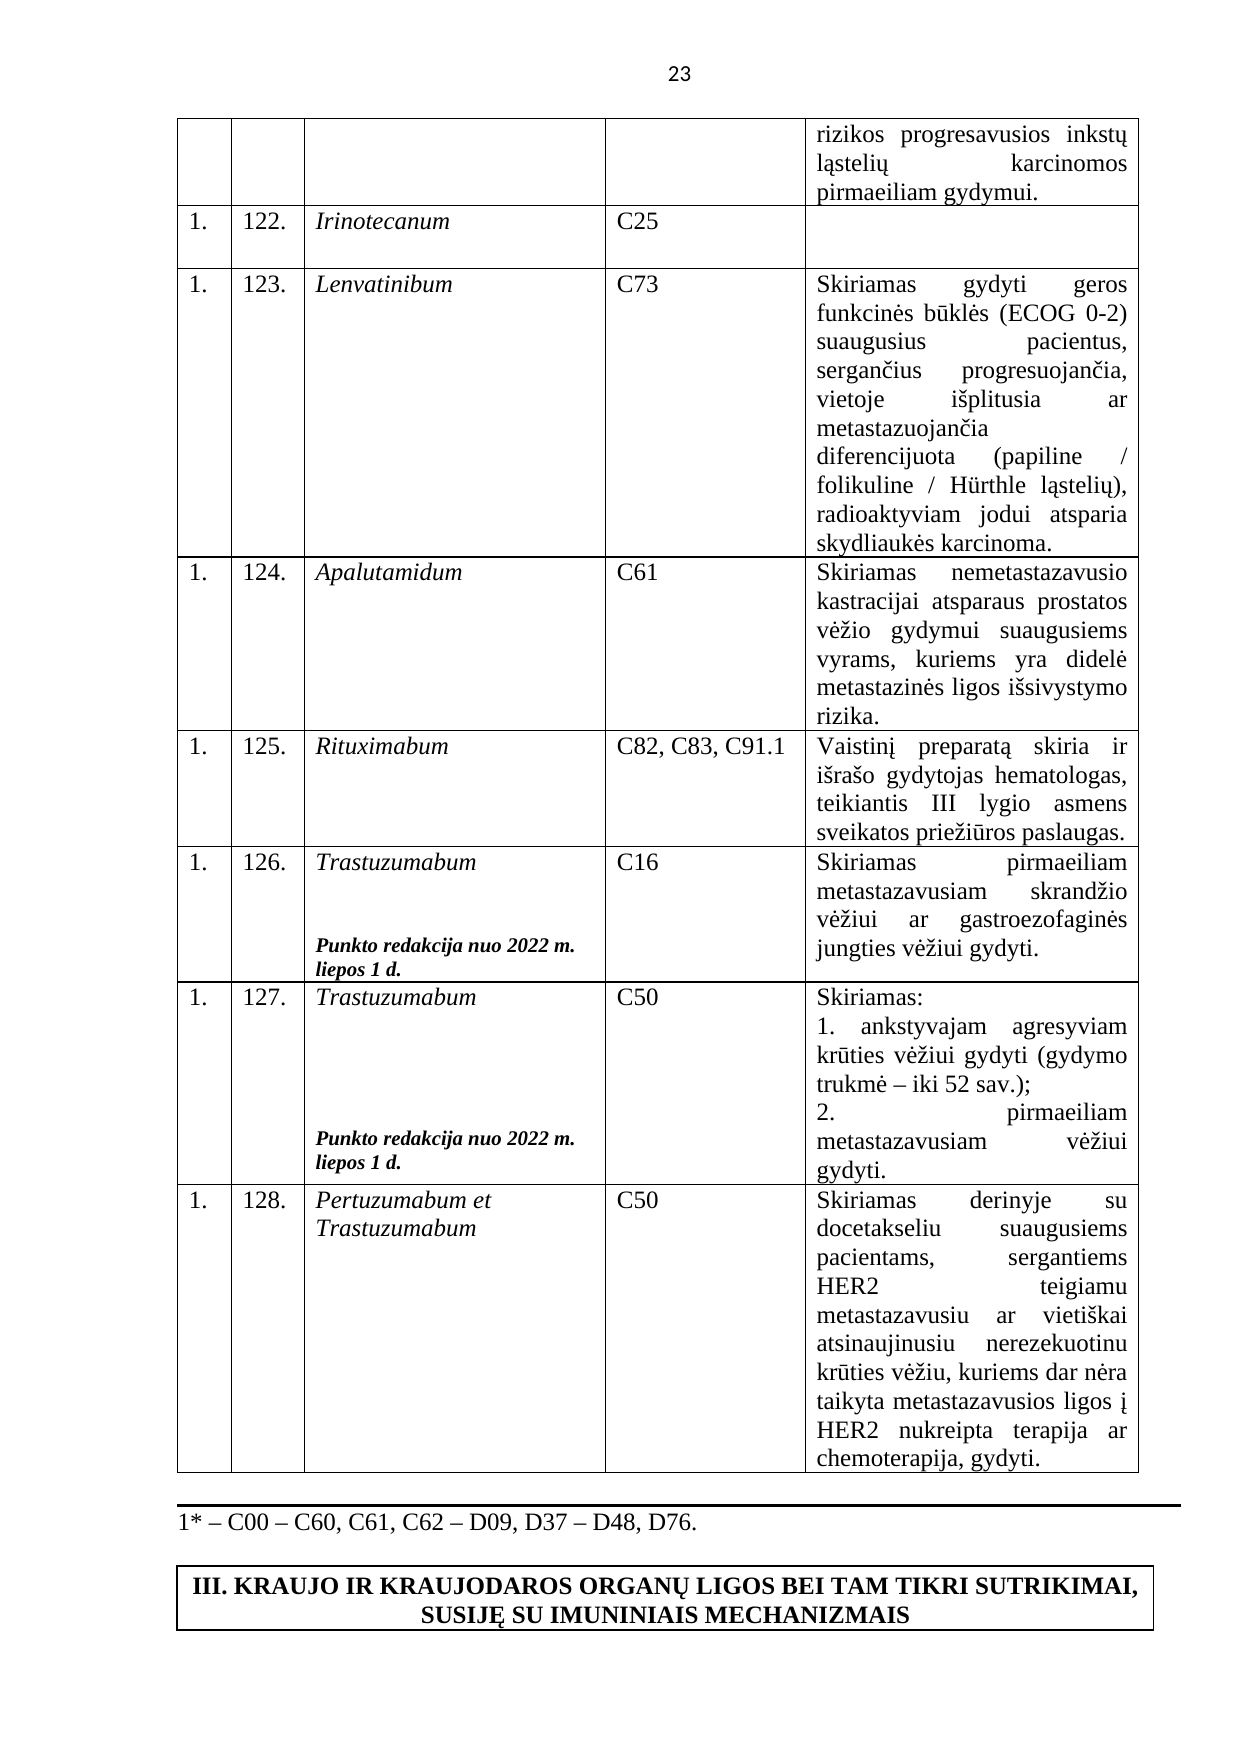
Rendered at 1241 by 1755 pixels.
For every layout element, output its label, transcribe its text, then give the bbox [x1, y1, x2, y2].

table_cell Skiriamas: 1. ankstyvajam agresyviam krūties vėžiui gydyti (gydymo trukmė – iki 52 sav.); 2. pirmaeiliam metastazavusiam vėžiui gydyti. [806, 983, 1138, 1184]
table_cell C50 [606, 983, 805, 1184]
table_cell 123. [232, 269, 304, 556]
table_cell Skiriamas pirmaeiliam metastazavusiam skrandžio vėžiui ar gastroezofaginės jungties vėžiui gydyti. [806, 847, 1138, 981]
table_cell 1. [178, 269, 231, 556]
table_cell Trastuzumabum Punkto redakcija nuo 2022 m. liepos 1 d. [305, 983, 605, 1184]
table_cell Irinotecanum [305, 206, 605, 268]
table_cell [606, 119, 805, 205]
table_cell [232, 119, 304, 205]
table_cell Apalutamidum [305, 558, 605, 730]
table_cell 126. [232, 847, 304, 981]
table_cell C16 [606, 847, 805, 981]
table_cell 1. [178, 983, 231, 1184]
table_cell 1. [178, 558, 231, 730]
table_cell 128. [232, 1185, 304, 1472]
table_cell [305, 119, 605, 205]
table_cell 1. [178, 206, 231, 268]
table_cell C50 [606, 1185, 805, 1472]
table_header III. KRAUJO IR KRAUJODAROS ORGANŲ LIGOS BEI TAM TIKRI SUTRIKIMAI, SUSIJĘ SU IMUNINIAIS MECHANIZMAIS [178, 1567, 1153, 1629]
table_cell 122. [232, 206, 304, 268]
table_cell C73 [606, 269, 805, 556]
table_cell [806, 206, 1138, 268]
table_cell rizikos progresavusios inkstų ląstelių karcinomos pirmaeiliam gydymui. [806, 119, 1138, 205]
table_cell Rituximabum [305, 731, 605, 846]
table_cell C61 [606, 558, 805, 730]
table_cell 1. [178, 847, 231, 981]
table_cell Vaistinį preparatą skiria ir išrašo gydytojas hematologas, teikiantis III lygio asmens sveikatos priežiūros paslaugas. [806, 731, 1138, 846]
table_cell C25 [606, 206, 805, 268]
table_cell 124. [232, 558, 304, 730]
text 1* – C00 – C60, C61, C62 – D09, D37 – D48, D76. [177, 1507, 1181, 1536]
table_cell Skiriamas nemetastazavusio kastracijai atsparaus prostatos vėžio gydymui suaugusiems vyrams, kuriems yra didelė metastazinės ligos išsivystymo rizika. [806, 558, 1138, 730]
table_cell Lenvatinibum [305, 269, 605, 556]
table_cell Skiriamas gydyti geros funkcinės būklės (ECOG 0-2) suaugusius pacientus, sergančius progresuojančia, vietoje išplitusia ar metastazuojančia diferencijuota (papiline / folikuline / Hürthle ląstelių), radioaktyviam jodui atsparia skydliaukės karcinoma. [806, 269, 1138, 556]
table_cell [178, 119, 231, 205]
table_cell 1. [178, 1185, 231, 1472]
table_cell 127. [232, 983, 304, 1184]
table_cell 125. [232, 731, 304, 846]
table_cell C82, C83, C91.1 [606, 731, 805, 846]
table_cell Pertuzumabum et Trastuzumabum [305, 1185, 605, 1472]
table_cell Trastuzumabum Punkto redakcija nuo 2022 m. liepos 1 d. [305, 847, 605, 981]
table_cell 1. [178, 731, 231, 846]
table_cell Skiriamas derinyje su docetakseliu suaugusiems pacientams, sergantiems HER2 teigiamu metastazavusiu ar vietiškai atsinaujinusiu nerezekuotinu krūties vėžiu, kuriems dar nėra taikyta metastazavusios ligos į HER2 nukreipta terapija ar chemoterapija, gydyti. [806, 1185, 1138, 1472]
